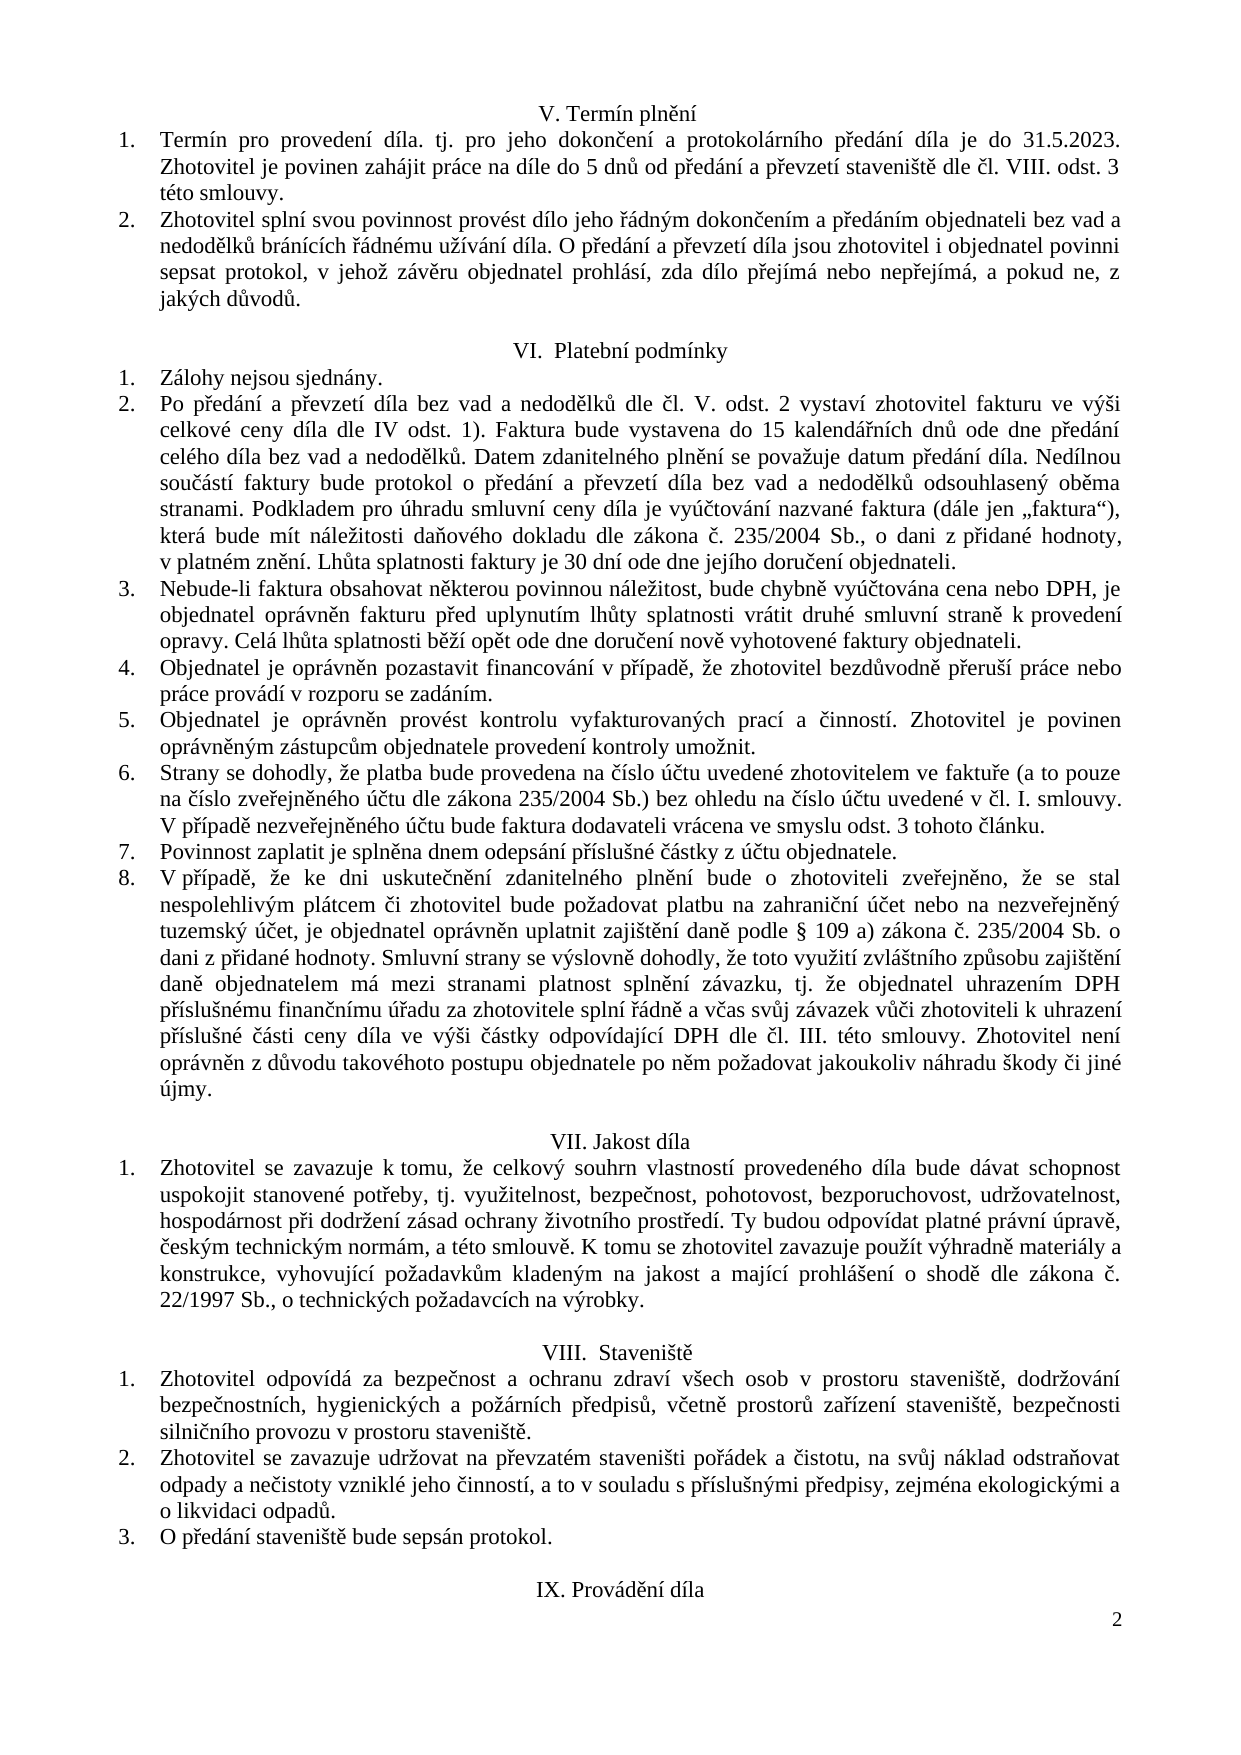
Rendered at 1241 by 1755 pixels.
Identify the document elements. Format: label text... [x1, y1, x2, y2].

list Objednatel je oprávněn provést kontrolu vyfakturovaných prací a činností. Zhotovitel je povinen oprávněným zástupcům objednatele provedení kontroly umožnit. [118, 706, 1122, 759]
text VII. Jakost díla [118, 1128, 1122, 1154]
list Nebude-li faktura obsahovat některou povinnou náležitost, bude chybně vyúčtována cena nebo DPH, je objednatel oprávněn fakturu před uplynutím lhůty splatnosti vrátit druhé smluvní straně k provedení opravy. Celá lhůta splatnosti běží opět ode dne doručení nově vyhotovené faktury objednateli. [118, 574, 1122, 654]
text IX. Provádění díla [118, 1576, 1122, 1602]
list Zálohy nejsou sjednány. [118, 364, 1122, 390]
list Termín pro provedení díla. tj. pro jeho dokončení a protokolárního předání díla je do 31.5.2023. Zhotovitel je povinen zahájit práce na díle do 5 dnů od předání a převzetí staveniště dle čl. VIII. odst. 3 této smlouvy. [118, 127, 1122, 206]
subtitle V. Termín plnění [118, 100, 1122, 127]
list V případě, že ke dni uskutečnění zdanitelného plnění bude o zhotoviteli zveřejněno, že se stal nespolehlivým plátcem či zhotovitel bude požadovat platbu na zahraniční účet nebo na nezveřejněný tuzemský účet, je objednatel oprávněn uplatnit zajištění daně podle § 109 a) zákona č. 235/2004 Sb. o dani z přidané hodnoty. Smluvní strany se výslovně dohodly, že toto využití zvláštního způsobu zajištění daně objednatelem má mezi stranami platnost splnění závazku, tj. že objednatel uhrazením DPH příslušnému finančnímu úřadu za zhotovitele splní řádně a včas svůj závazek vůči zhotoviteli k uhrazení příslušné části ceny díla ve výši částky odpovídající DPH dle čl. III. této smlouvy. Zhotovitel není oprávněn z důvodu takovéhoto postupu objednatele po něm požadovat jakoukoliv náhradu škody či jiné újmy. [118, 864, 1122, 1102]
subtitle VI. Platební podmínky [118, 337, 1122, 364]
list Zhotovitel se zavazuje udržovat na převzatém staveništi pořádek a čistotu, na svůj náklad odstraňovat odpady a nečistoty vzniklé jeho činností, a to v souladu s příslušnými předpisy, zejména ekologickými a o likvidaci odpadů. [118, 1444, 1122, 1523]
list Zhotovitel splní svou povinnost provést dílo jeho řádným dokončením a předáním objednateli bez vad a nedodělků bránících řádnému užívání díla. O předání a převzetí díla jsou zhotovitel i objednatel povinni sepsat protokol, v jehož závěru objednatel prohlásí, zda dílo přejímá nebo nepřejímá, a pokud ne, z jakých důvodů. [118, 206, 1122, 311]
list Zhotovitel odpovídá za bezpečnost a ochranu zdraví všech osob v prostoru staveniště, dodržování bezpečnostních, hygienických a požárních předpisů, včetně prostorů zařízení staveniště, bezpečnosti silničního provozu v prostoru staveniště. [118, 1365, 1122, 1444]
list O předání staveniště bude sepsán protokol. [118, 1523, 1122, 1550]
list Zhotovitel se zavazuje k tomu, že celkový souhrn vlastností provedeného díla bude dávat schopnost uspokojit stanovené potřeby, tj. využitelnost, bezpečnost, pohotovost, bezporuchovost, udržovatelnost, hospodárnost při dodržení zásad ochrany životního prostředí. Ty budou odpovídat platné právní úpravě, českým technickým normám, a této smlouvě. K tomu se zhotovitel zavazuje použít výhradně materiály a konstrukce, vyhovující požadavkům kladeným na jakost a mající prohlášení o shodě dle zákona č. 22/1997 Sb., o technických požadavcích na výrobky. [118, 1154, 1122, 1312]
list Povinnost zaplatit je splněna dnem odepsání příslušné částky z účtu objednatele. [118, 838, 1122, 864]
text VIII. Staveniště [118, 1339, 1122, 1365]
list Po předání a převzetí díla bez vad a nedodělků dle čl. V. odst. 2 vystaví zhotovitel fakturu ve výši celkové ceny díla dle IV odst. 1). Faktura bude vystavena do 15 kalendářních dnů ode dne předání celého díla bez vad a nedodělků. Datem zdanitelného plnění se považuje datum předání díla. Nedílnou součástí faktury bude protokol o předání a převzetí díla bez vad a nedodělků odsouhlasený oběma stranami. Podkladem pro úhradu smluvní ceny díla je vyúčtování nazvané faktura (dále jen „faktura“), která bude mít náležitosti daňového dokladu dle zákona č. 235/2004 Sb., o dani z přidané hodnoty, v platném znění. Lhůta splatnosti faktury je 30 dní ode dne jejího doručení objednateli. [118, 390, 1122, 574]
list Strany se dohodly, že platba bude provedena na číslo účtu uvedené zhotovitelem ve faktuře (a to pouze na číslo zveřejněného účtu dle zákona 235/2004 Sb.) bez ohledu na číslo účtu uvedené v čl. I. smlouvy. V případě nezveřejněného účtu bude faktura dodavateli vrácena ve smyslu odst. 3 tohoto článku. [118, 759, 1122, 838]
list Objednatel je oprávněn pozastavit financování v případě, že zhotovitel bezdůvodně přeruší práce nebo práce provádí v rozporu se zadáním. [118, 654, 1122, 706]
